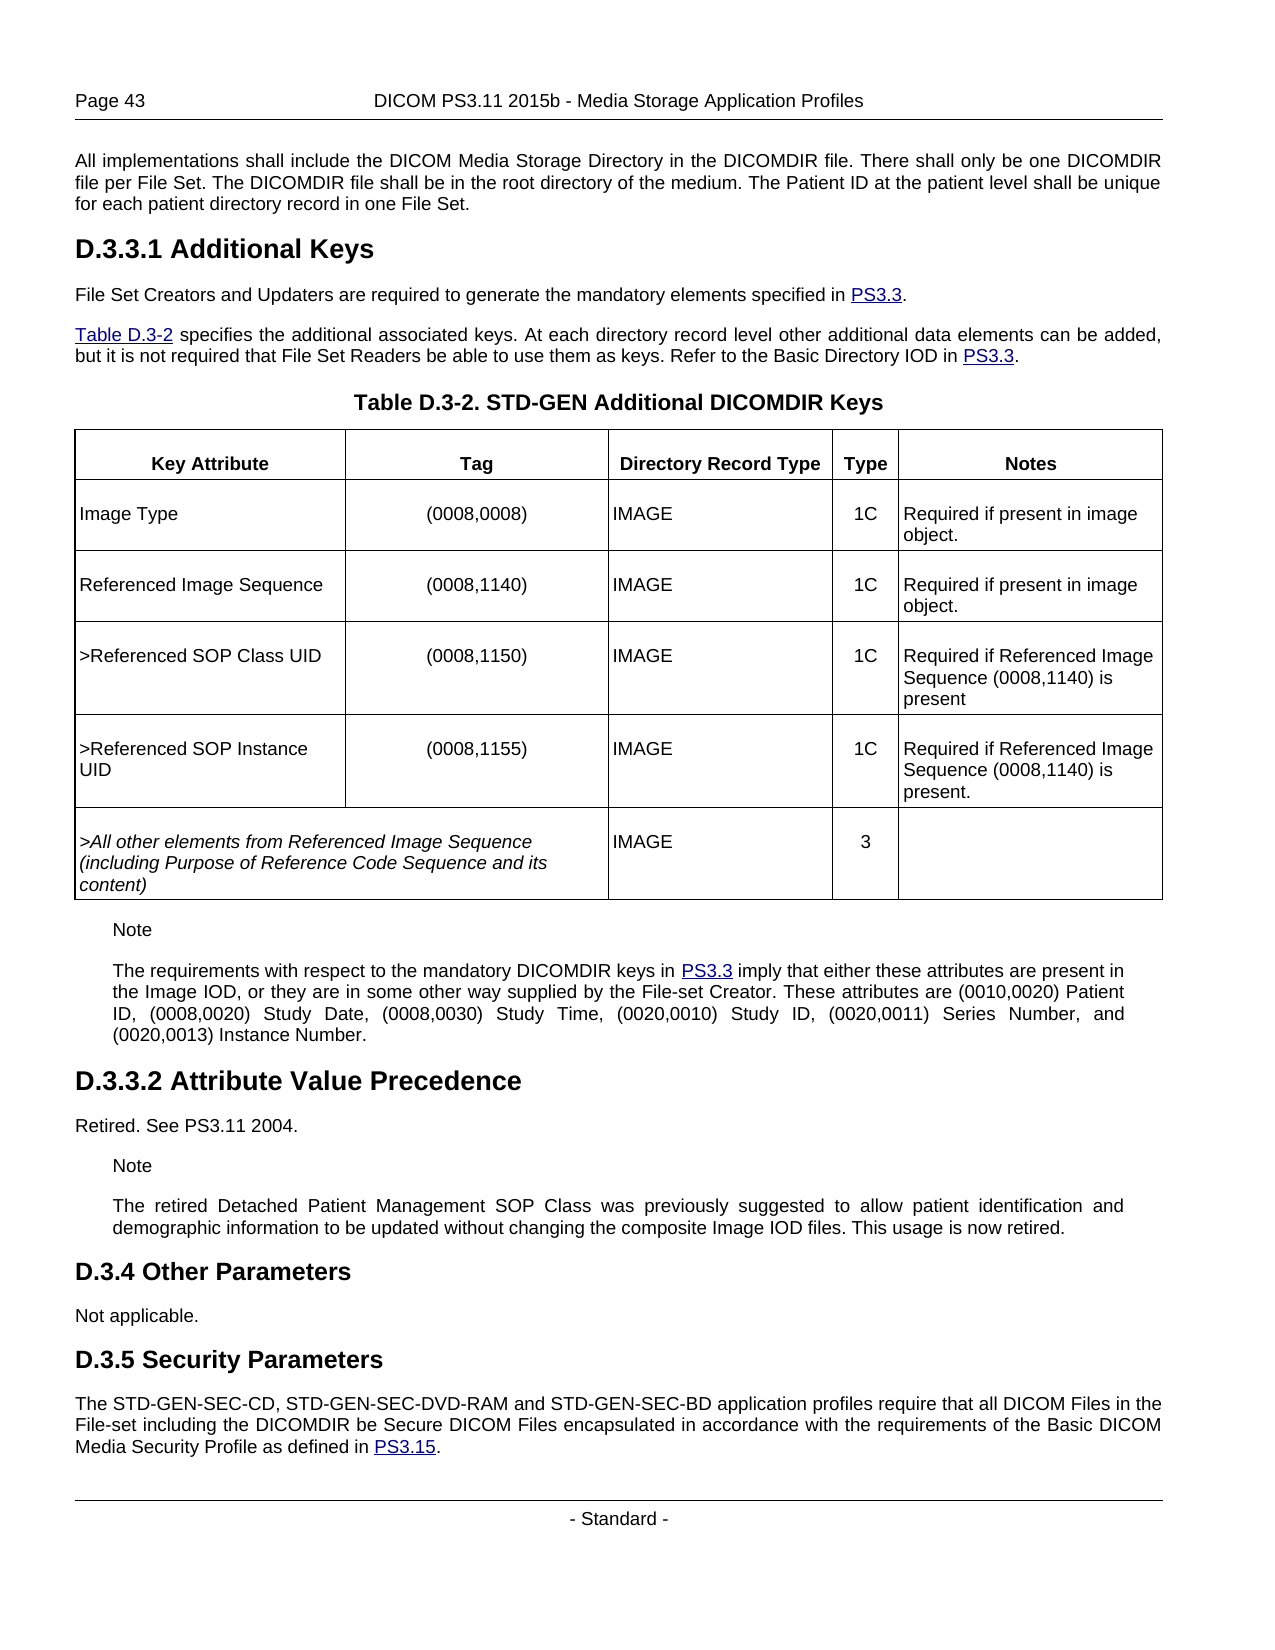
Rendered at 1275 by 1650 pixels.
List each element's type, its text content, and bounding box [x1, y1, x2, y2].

table_cell Image Type [76, 480, 345, 550]
table_cell 3 [833, 808, 898, 899]
text The retired Detached Patient Management SOP Class was previously suggested to allow patient identification and demographic information to be updated without changing the composite Image IOD files. This usage is now retired. [112, 1195, 1125, 1238]
table_header Notes [899, 430, 1162, 478]
table_cell IMAGE [609, 551, 832, 621]
table_cell IMAGE [609, 808, 832, 899]
text Note [112, 1155, 1125, 1176]
table_cell Referenced Image Sequence [76, 551, 345, 621]
table_cell IMAGE [609, 715, 832, 807]
text The STD-GEN-SEC-CD, STD-GEN-SEC-DVD-RAM and STD-GEN-SEC-BD application profiles require that all DICOM Files in the File-set including the DICOMDIR be Secure DICOM Files encapsulated in accordance with the requirements of the Basic DICOM Media Security Profile as defined in PS3.15. [75, 1392, 1162, 1457]
table_cell IMAGE [609, 622, 832, 714]
text Not applicable. [75, 1304, 1162, 1326]
table_cell (0008,1155) [346, 715, 608, 807]
text D.3.3.1 Additional Keys [75, 233, 1162, 265]
table_cell (0008,0008) [346, 480, 608, 550]
table_cell >Referenced SOP Class UID [76, 622, 345, 714]
table_cell >Referenced SOP Instance UID [76, 715, 345, 807]
text D.3.4 Other Parameters [75, 1257, 1162, 1286]
table_header Directory Record Type [609, 430, 832, 478]
table_header Tag [346, 430, 608, 478]
table_cell Required if Referenced Image Sequence (0008,1140) is present [899, 622, 1162, 714]
text The requirements with respect to the mandatory DICOMDIR keys in PS3.3 imply that either these attributes are present in the Image IOD, or they are in some other way supplied by the File-set Creator. These attributes are (0010,0020) Patient ID, (0008,0020) Study Date, (0008,0030) Study Time, (0020,0010) Study ID, (0020,0011) Series Number, and (0020,0013) Instance Number. [112, 959, 1125, 1046]
text File Set Creators and Updaters are required to generate the mandatory elements specified in PS3.3. [75, 283, 1162, 305]
table_cell [899, 808, 1162, 899]
text D.3.5 Security Parameters [75, 1345, 1162, 1373]
table_cell (0008,1140) [346, 551, 608, 621]
table_header Key Attribute [76, 430, 345, 478]
table_cell 1C [833, 551, 898, 621]
table_cell Required if Referenced Image Sequence (0008,1140) is present. [899, 715, 1162, 807]
text All implementations shall include the DICOM Media Storage Directory in the DICOMDIR file. There shall only be one DICOMDIR file per File Set. The DICOMDIR file shall be in the root directory of the medium. The Patient ID at the patient level shall be unique for each patient directory record in one File Set. [75, 150, 1162, 215]
table_cell Required if present in image object. [899, 480, 1162, 550]
text Note [112, 919, 1125, 941]
table_cell 1C [833, 715, 898, 807]
table_cell 1C [833, 622, 898, 714]
table_cell (0008,1150) [346, 622, 608, 714]
table_cell >All other elements from Referenced Image Sequence (including Purpose of Reference Code Sequence and its content) [76, 808, 608, 899]
table_cell 1C [833, 480, 898, 550]
text D.3.3.2 Attribute Value Precedence [75, 1064, 1162, 1096]
text Table D.3-2 specifies the additional associated keys. At each directory record level other additional data elements can be added, but it is not required that File Set Readers be able to use them as keys. Refer to the Basic Directory IOD in PS3.3. [75, 324, 1162, 367]
table_cell IMAGE [609, 480, 832, 550]
text Table D.3-2. STD-GEN Additional DICOMDIR Keys [75, 389, 1162, 415]
text Retired. See PS3.11 2004. [75, 1114, 1162, 1136]
table_cell Required if present in image object. [899, 551, 1162, 621]
table_header Type [833, 430, 898, 478]
